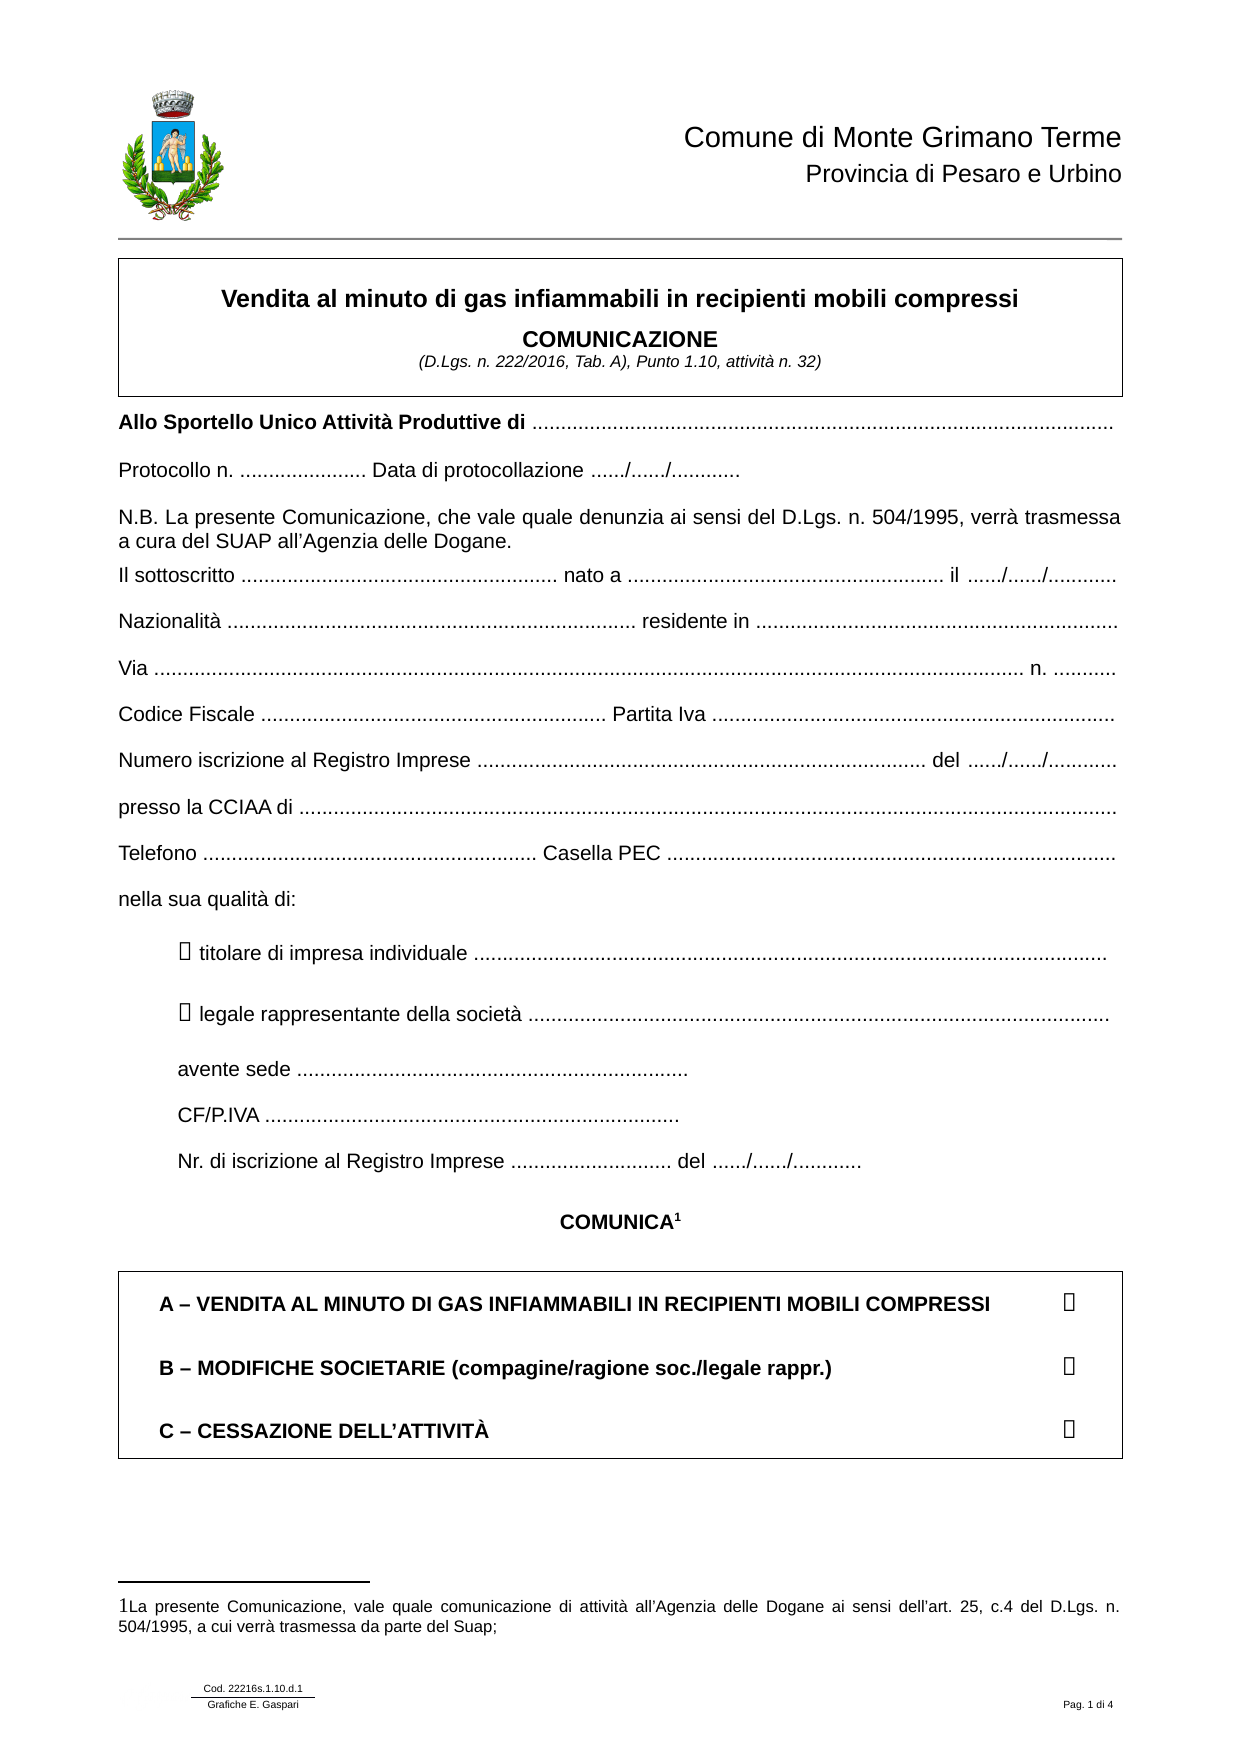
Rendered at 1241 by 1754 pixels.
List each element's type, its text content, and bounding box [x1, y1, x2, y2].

text La presente Comunicazione, vale quale comunicazione di attività all’Agenzia delle Dogane ai sensi dell’art. 25, c.4 del D.Lgs. n. 504/1995, a cui verrà trasmessa da parte del Suap; [118, 1593, 1122, 1636]
text COMUNICA [118, 1210, 1122, 1234]
text CF/P.IVA ........................................................................ [177, 1103, 1122, 1127]
text  titolare di impresa individuale .............................................................................................................. [177, 934, 1122, 968]
text avente sede .................................................................... [177, 1057, 1122, 1081]
text Comune di Monte Grimano Terme [224, 121, 1122, 154]
text Il sottoscritto ....................................................... nato a ....................................................... il ....../....../............ [118, 563, 1122, 587]
text Provincia di Pesaro e Urbino [224, 159, 1122, 188]
text presso la CCIAA di .............................................................................................................................................. [118, 794, 1122, 818]
text Telefono .......................................................... Casella PEC .............................................................................. [118, 841, 1122, 865]
text Protocollo n. ...................... Data di protocollazione ....../....../............ [118, 458, 1122, 482]
text Nazionalità ....................................................................... residente in ............................................................... [118, 609, 1122, 633]
text Codice Fiscale ............................................................ Partita Iva ...................................................................... [118, 702, 1122, 726]
table_header A – VENDITA AL MINUTO DI GAS INFIAMMABILI IN RECIPIENTI MOBILI COMPRESSI  B – MODIFICHE SOCIETARIE (compagine/ragione soc./legale rappr.)  C – CESSAZIONE DELL’ATTIVITÀ  [119, 1272, 1122, 1458]
text N.B. La presente Comunicazione, che vale quale denunzia ai sensi del D.Lgs. n. 504/1995, verrà trasmessa a cura del SUAP all’Agenzia delle Dogane. [118, 504, 1122, 552]
text Allo Sportello Unico Attività Produttive di ..................................................................................................... [118, 410, 1122, 434]
text Via ....................................................................................................................................................... n. ........... [118, 656, 1122, 679]
picture [122, 90, 224, 221]
text Numero iscrizione al Registro Imprese .............................................................................. del ....../....../............ [118, 748, 1122, 772]
text  legale rappresentante della società ..................................................................................................... [177, 995, 1122, 1029]
text nella sua qualità di: [118, 887, 1122, 911]
table_header Vendita al minuto di gas infiammabili in recipienti mobili compressi COMUNICAZIONE (D.Lgs. n. 222/2016, Tab. A), Punto 1.10, attività n. 32) [119, 259, 1122, 396]
text Nr. di iscrizione al Registro Imprese ............................ del ....../....../............ [177, 1149, 1122, 1173]
